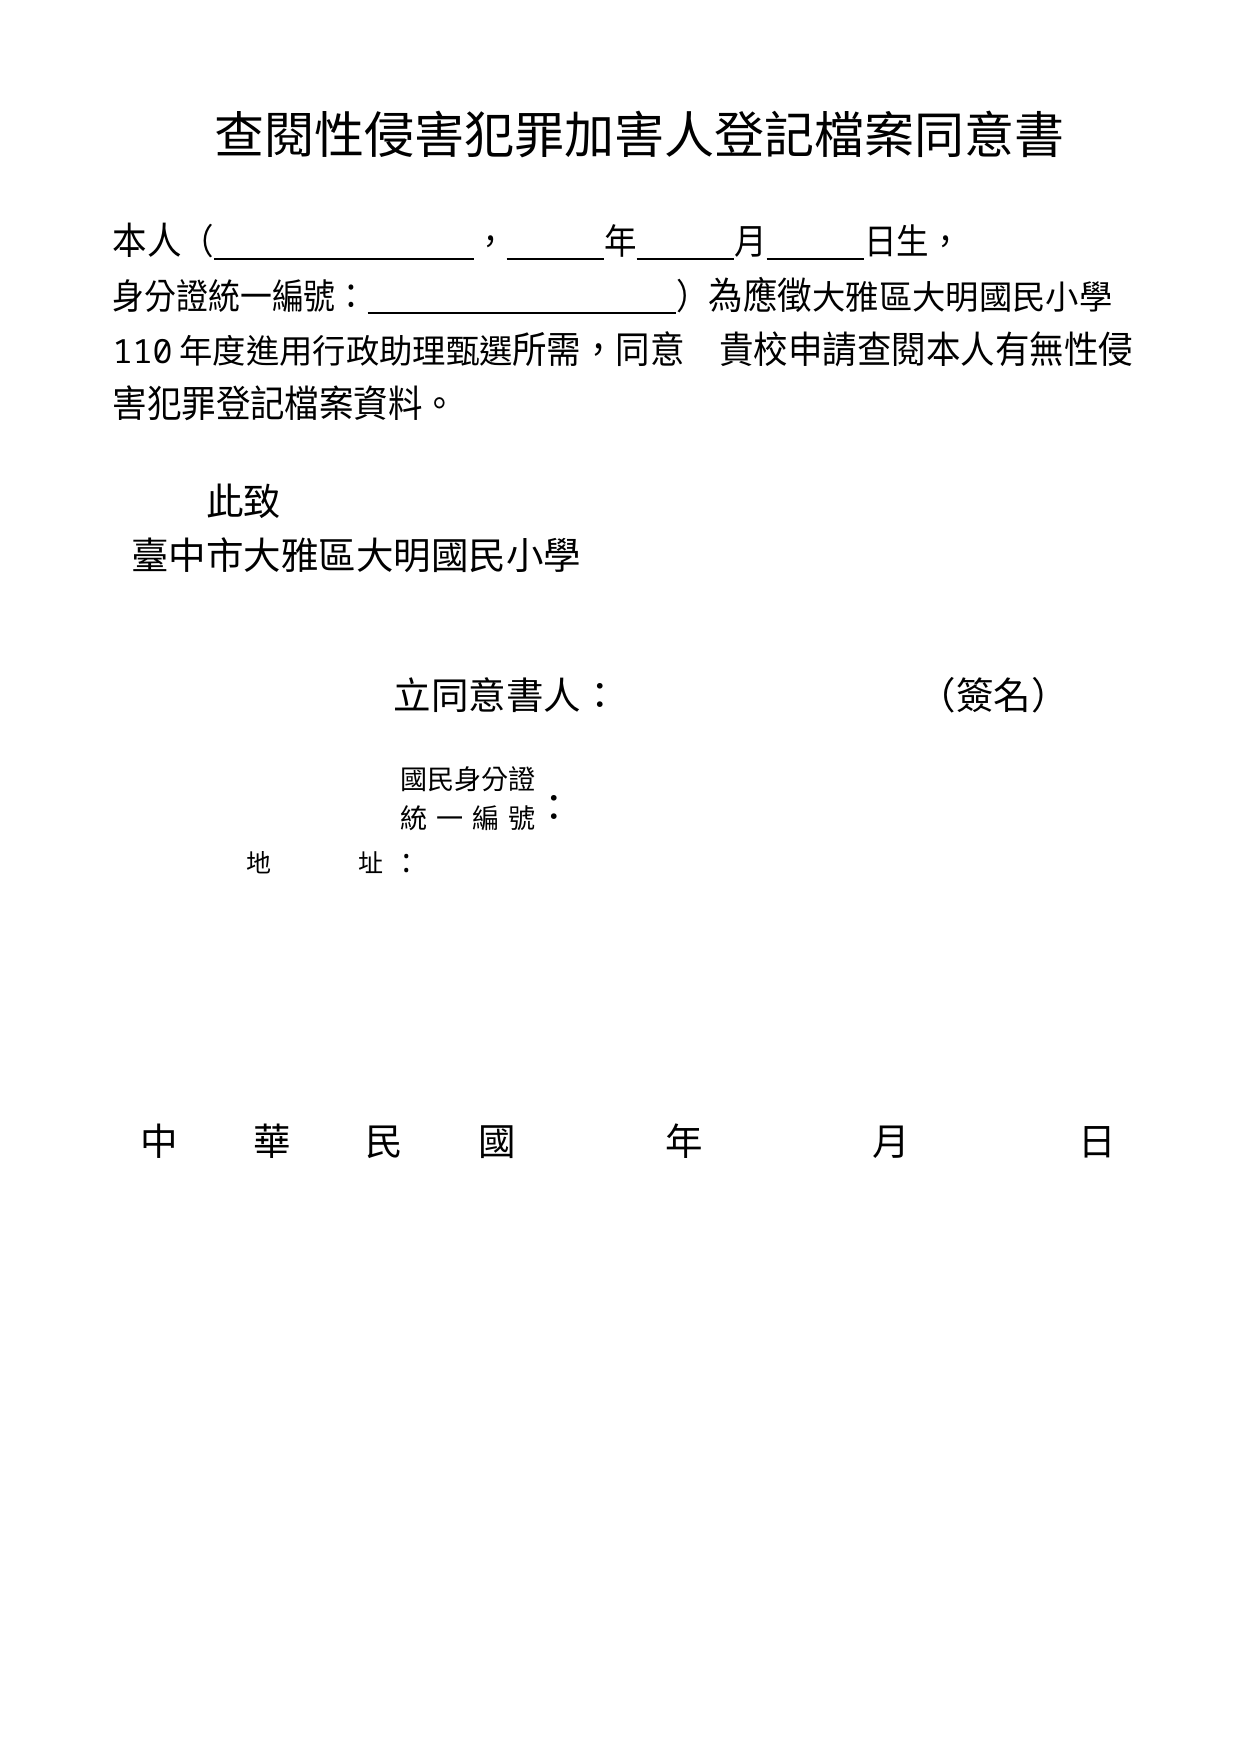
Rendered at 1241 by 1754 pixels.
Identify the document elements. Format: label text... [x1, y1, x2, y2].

text 身分證統一編號： ）為應徵大雅區大明國民小學110年度進用行政助理甄選所需，同意 貴校申請查閱本人有無性侵害犯罪登記檔案資料。 [112, 266, 1144, 428]
text 查閱性侵害犯罪加害人登記檔案同意書 [75, 96, 1190, 168]
text 本人（ ， 年 月 日生， [112, 211, 1144, 266]
text 此致 [75, 471, 1181, 526]
text 立同意書人： （簽名） [75, 666, 1181, 721]
text 地 址 : [75, 837, 1181, 882]
text 國民身分證統一編號： [75, 758, 1181, 837]
text 中 華 民 國 年 月 日 [75, 1112, 1181, 1166]
text 臺中市大雅區大明國民小學 [75, 526, 1181, 580]
